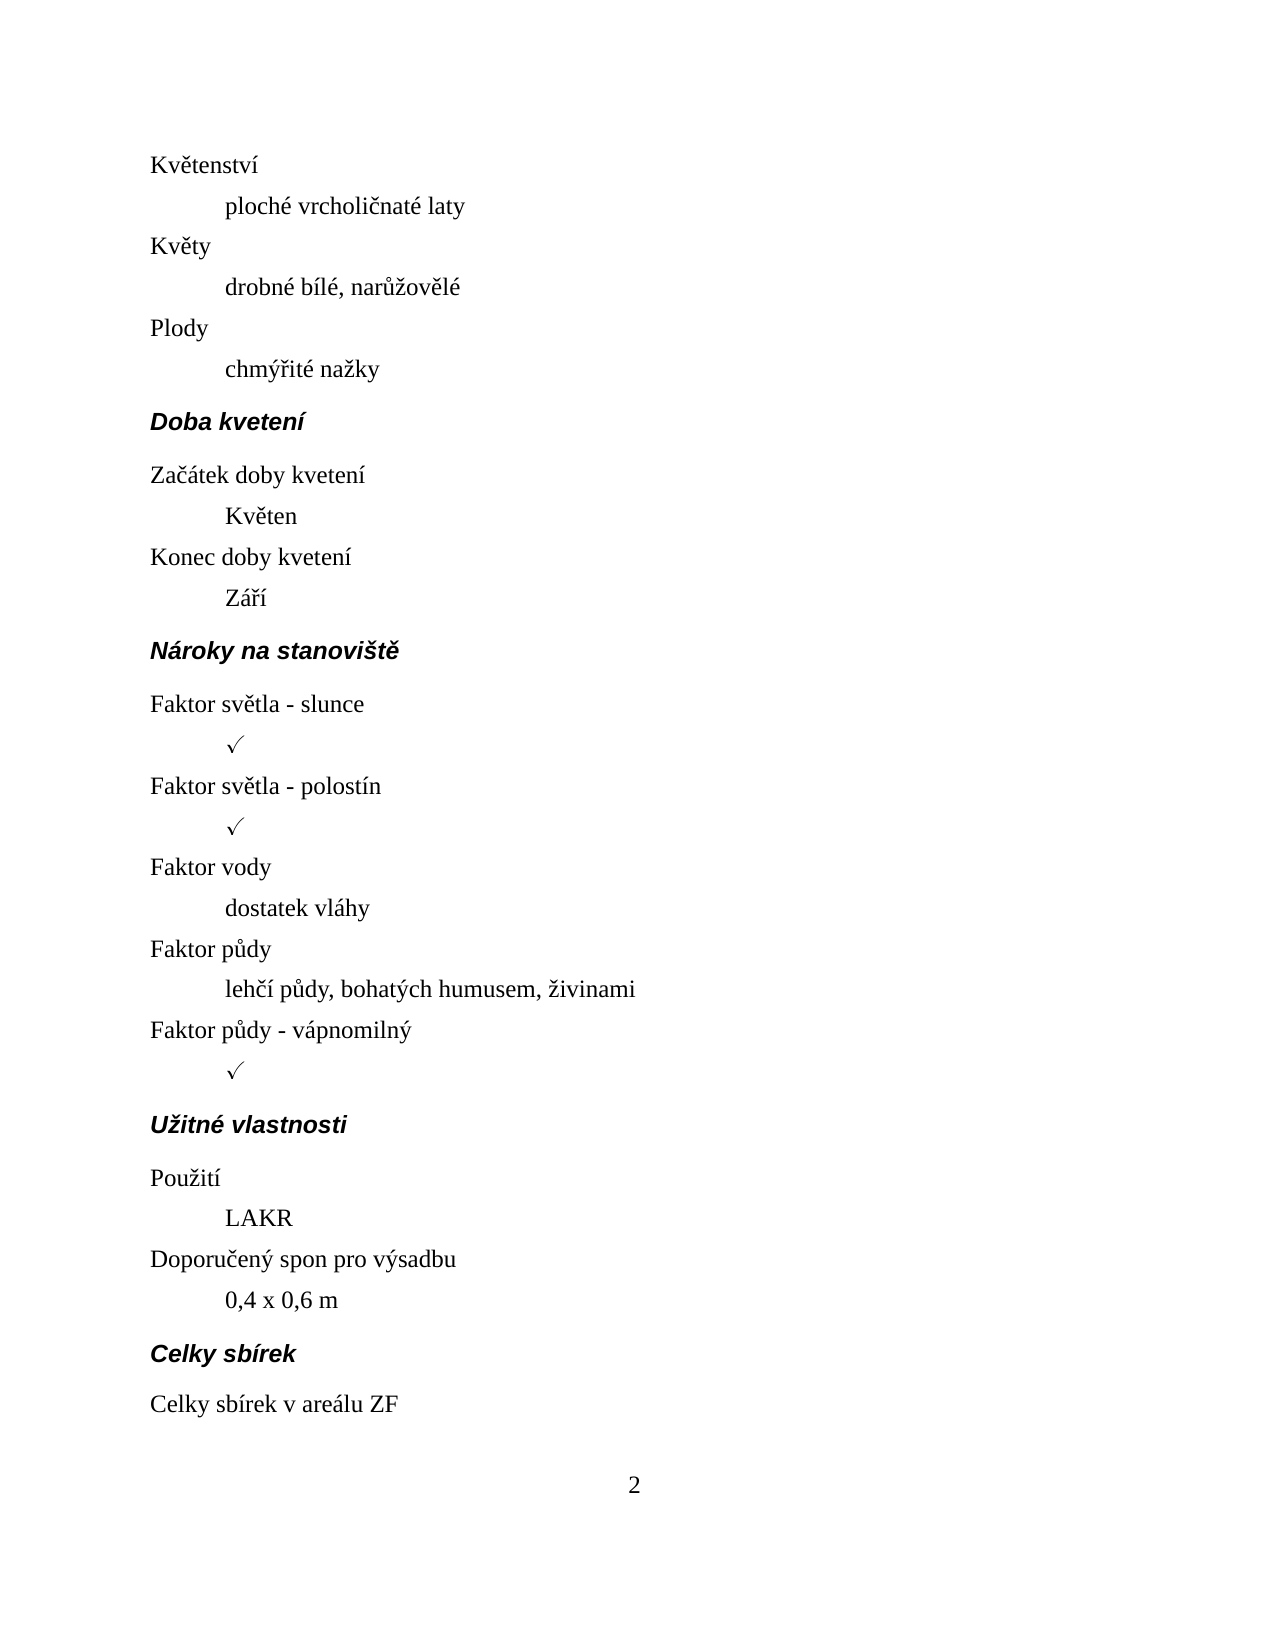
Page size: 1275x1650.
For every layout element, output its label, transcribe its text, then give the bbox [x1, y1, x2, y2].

text Použití [150, 1163, 1125, 1191]
text Září [225, 583, 1125, 611]
text Faktor světla - slunce [150, 689, 1125, 718]
text chmýřité nažky [225, 354, 1125, 382]
text ✓ [225, 1056, 1125, 1085]
text LAKR [225, 1203, 1125, 1232]
text Faktor vody [150, 852, 1125, 881]
text Začátek doby kvetení [150, 460, 1125, 489]
text Celky sbírek v areálu ZF [150, 1389, 1125, 1417]
text Květen [225, 501, 1125, 530]
text 0,4 x 0,6 m [225, 1285, 1125, 1314]
text ploché vrcholičnaté laty [225, 191, 1125, 219]
subtitle Doba kvetení [150, 407, 1125, 436]
text dostatek vláhy [225, 893, 1125, 922]
text lehčí půdy, bohatých humusem, živinami [225, 974, 1125, 1003]
text drobné bílé, narůžovělé [225, 272, 1125, 301]
subtitle Nároky na stanoviště [150, 636, 1125, 665]
text Květenství [150, 150, 1125, 179]
subtitle Celky sbírek [150, 1339, 1125, 1367]
text Konec doby kvetení [150, 542, 1125, 571]
subtitle Užitné vlastnosti [150, 1110, 1125, 1138]
text Faktor půdy - vápnomilný [150, 1015, 1125, 1044]
text Faktor půdy [150, 934, 1125, 962]
text ✓ [225, 730, 1125, 759]
text Faktor světla - polostín [150, 771, 1125, 799]
text Doporučený spon pro výsadbu [150, 1244, 1125, 1273]
text Plody [150, 313, 1125, 342]
text Květy [150, 231, 1125, 260]
text ✓ [225, 812, 1125, 840]
